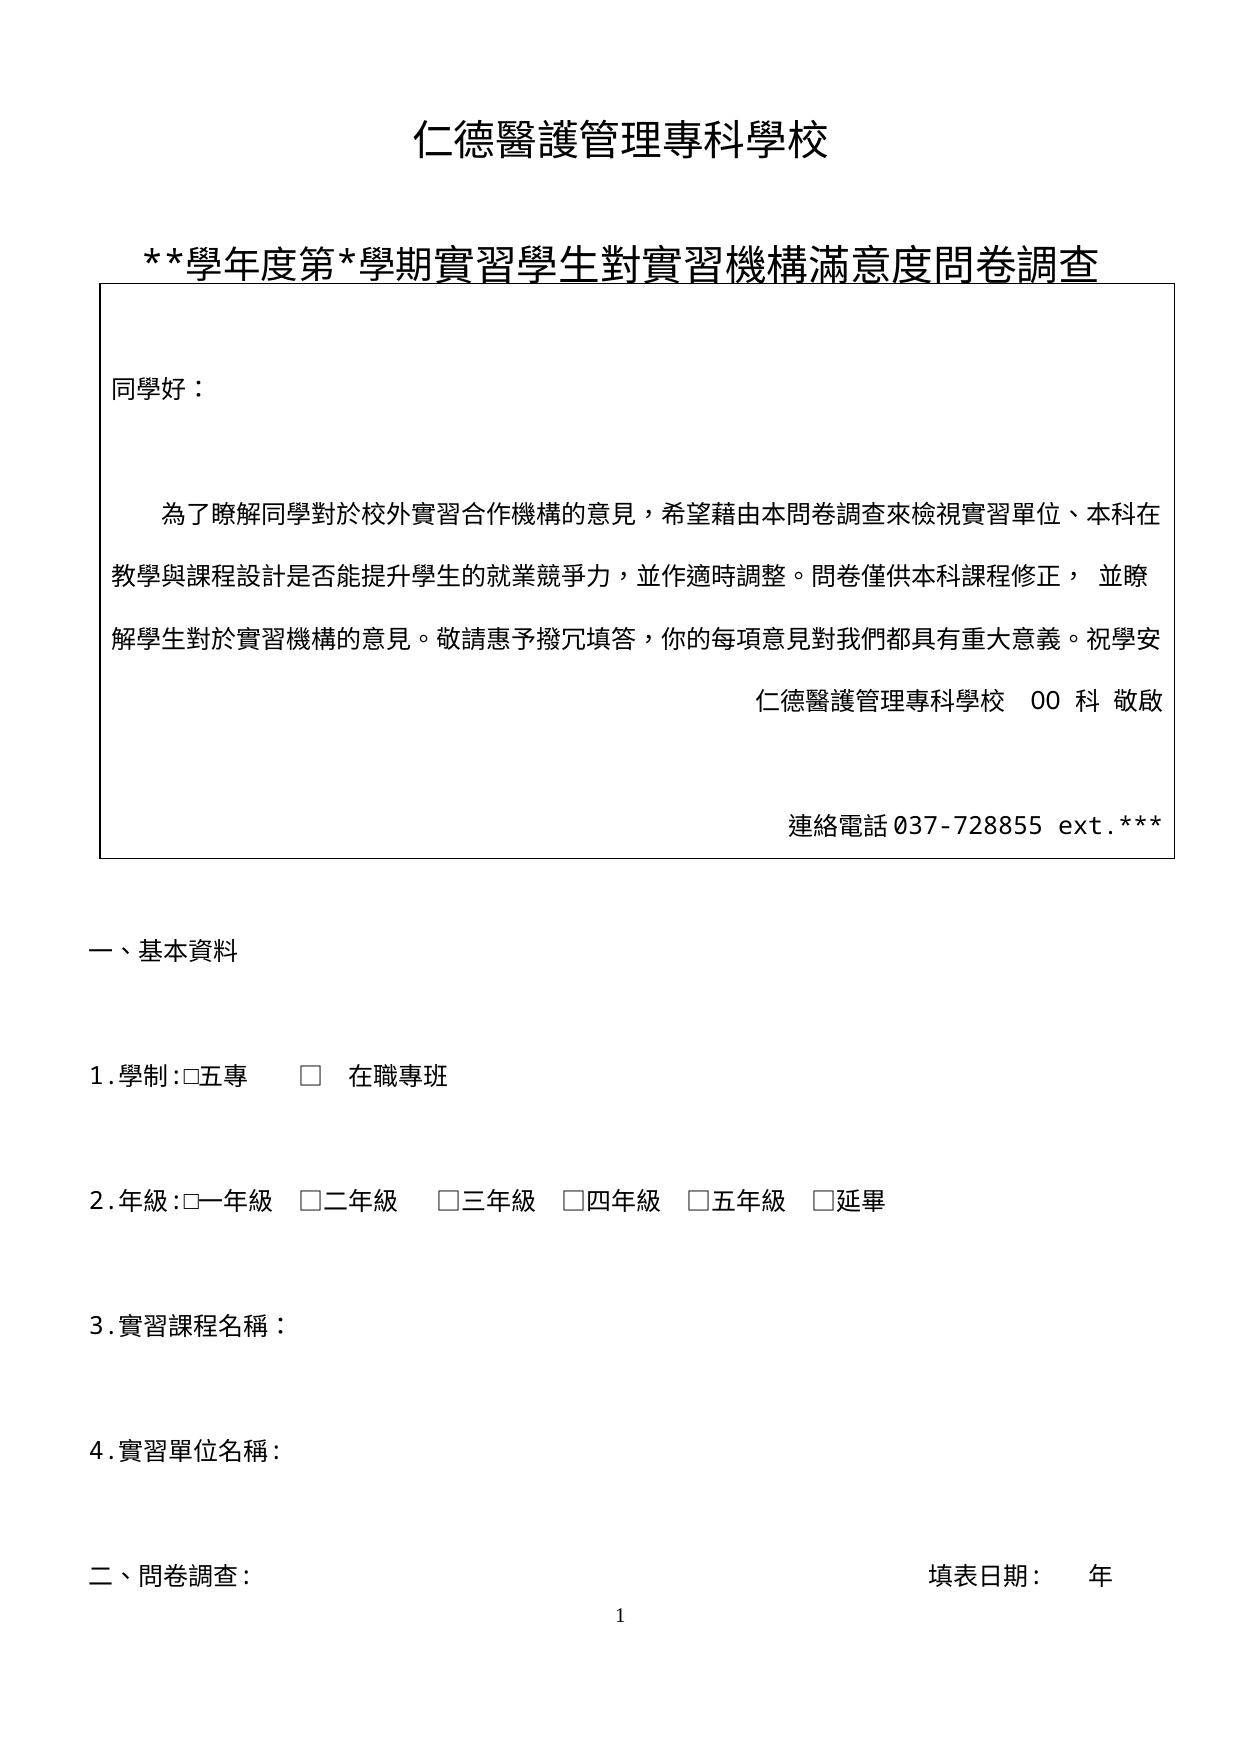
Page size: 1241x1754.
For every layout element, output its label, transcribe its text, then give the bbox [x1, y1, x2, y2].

table_header 同學好： 為了瞭解同學對於校外實習合作機構的意見，希望藉由本問卷調查來檢視實習單位、本科在教學與課程設計是否能提升學生的就業競爭力，並作適時調整。問卷僅供本科課程修正， 並瞭解學生對於實習機構的意見。敬請惠予撥冗填答，你的每項意見對我們都具有重大意義。祝學安 仁德醫護管理專科學校 OO 科 敬啟 連絡電話037-728855 ext.*** [101, 284, 1174, 858]
text 二、問卷調查: 填表日期: 年 [89, 1533, 1152, 1596]
text 一、基本資料 [89, 908, 1152, 971]
text 4.實習單位名稱: [89, 1408, 1152, 1471]
text 3.實習課程名稱： [89, 1283, 1152, 1346]
text **學年度第*學期實習學生對實習機構滿意度問卷調查 [89, 221, 1152, 283]
text 1.學制:□五專 □ 在職專班 [89, 1033, 1152, 1096]
subtitle 仁德醫護管理專科學校 [89, 96, 1152, 158]
text 2.年級:□一年級 □二年級 □三年級 □四年級 □五年級 □延畢 [89, 1158, 1152, 1221]
